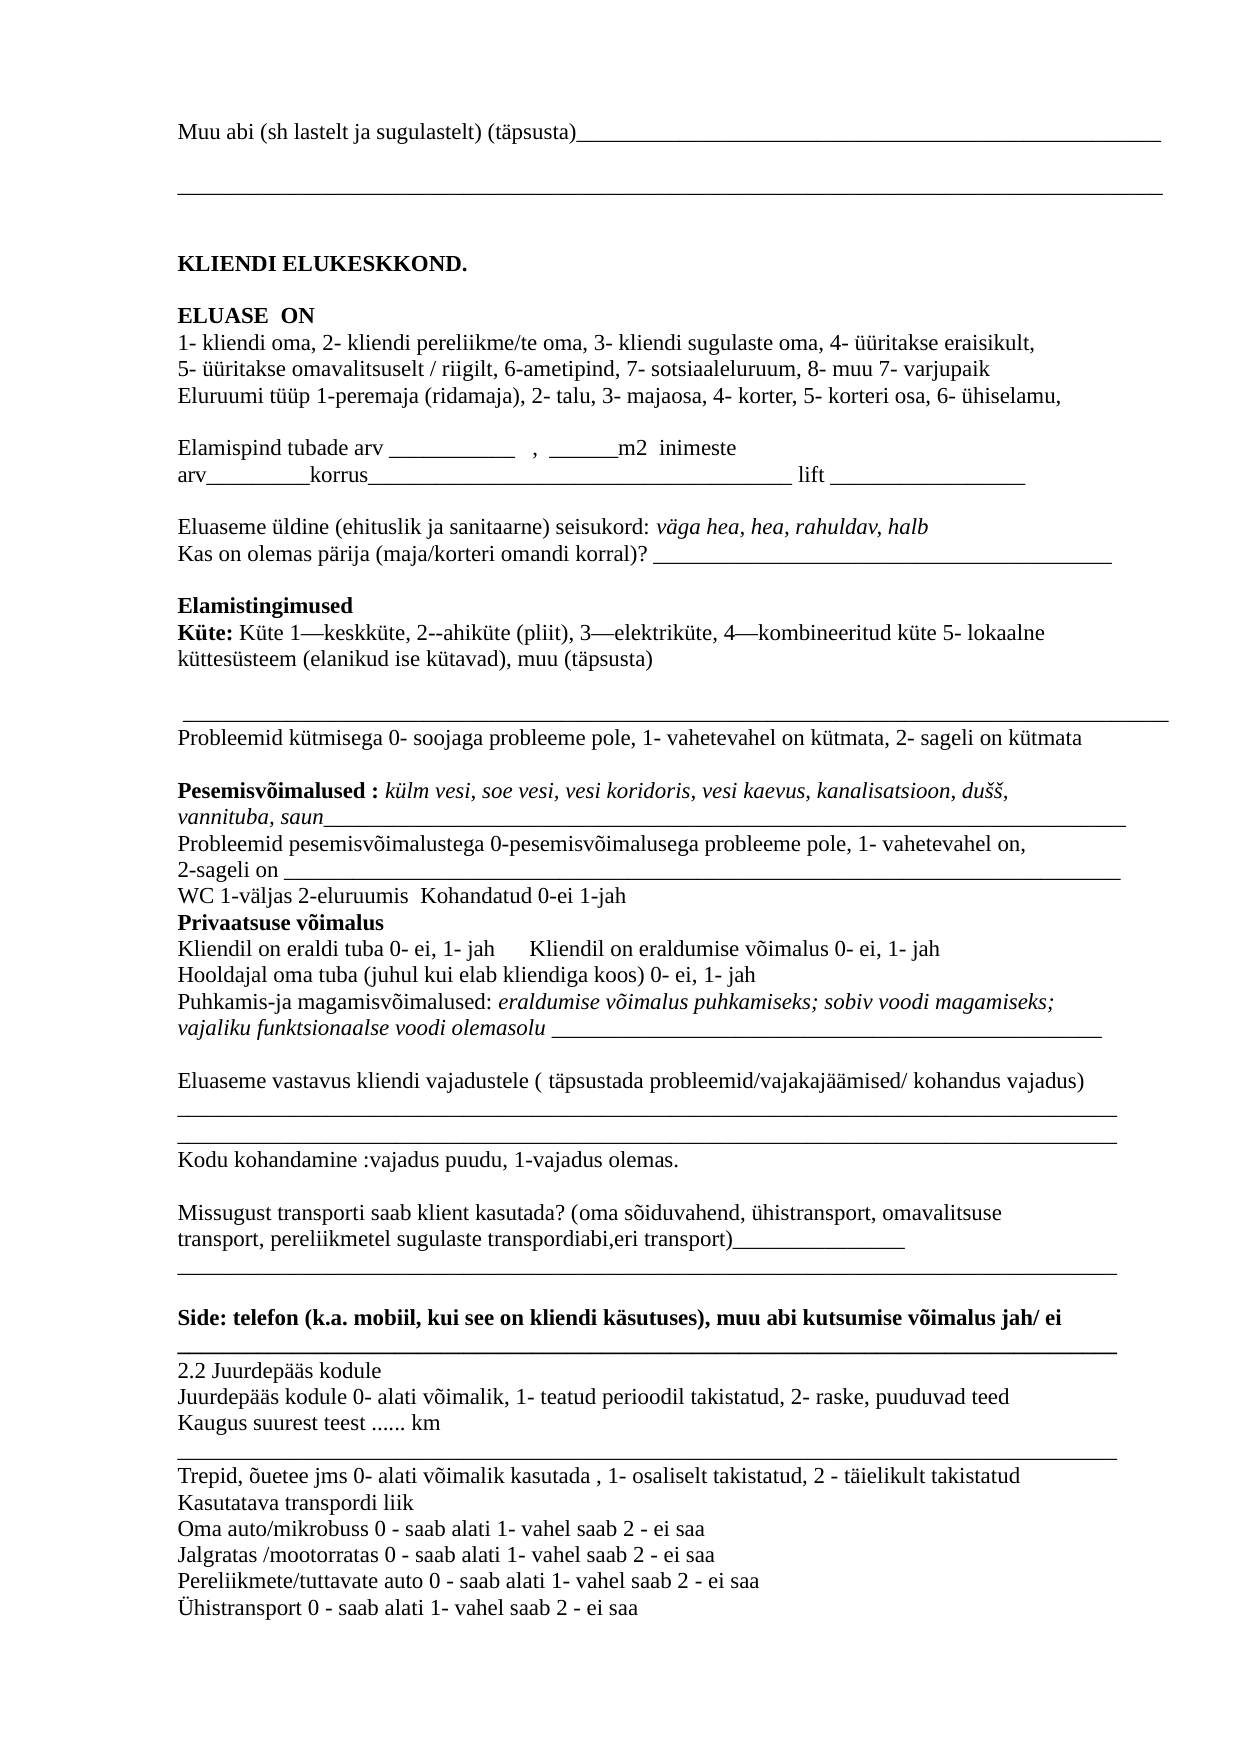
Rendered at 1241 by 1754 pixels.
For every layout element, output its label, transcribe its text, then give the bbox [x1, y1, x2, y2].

text Kas on olemas pärija (maja/korteri omandi korral)? ________________________________________ Elamistingimused Küte: Küte 1—keskküte, 2--ahiküte (pliit), 3—elektriküte, 4—kombineeritud küte 5- lokaalne küttesüsteem (elanikud ise kütavad), muu (täpsusta) [177, 540, 1169, 672]
text Privaatsuse võimalus Kliendil on eraldi tuba 0- ei, 1- jah Kliendil on eraldumise võimalus 0- ei, 1- jah Hooldajal oma tuba (juhul kui elab kliendiga koos) 0- ei, 1- jah Puhkamis-ja magamisvõimalused: eraldumise võimalus puhkamiseks; sobiv voodi magamiseks; vajaliku funktsionaalse voodi olemasolu ________________________________________________ Eluaseme vastavus kliendi vajadustele ( täpsustada probleemid/vajakajäämised/ kohandus vajadus) __________________________________________________________________________________ __________________________________________________________________________________ Kodu kohandamine :vajadus puudu, 1-vajadus olemas. [177, 909, 1169, 1199]
text ______________________________________________________________________________________ [177, 698, 1169, 724]
text Eluaseme üldine (ehituslik ja sanitaarne) seisukord: väga hea, hea, rahuldav, halb [177, 487, 1169, 540]
text ELUASE ON [177, 276, 1169, 329]
text Probleemid kütmisega 0- soojaga probleeme pole, 1- vahetevahel on kütmata, 2- sageli on kütmata [177, 724, 1169, 777]
text Pesemisvõimalused : külm vesi, soe vesi, vesi koridoris, vesi kaevus, kanalisatsioon, dušš, vannituba, saun______________________________________________________________________ [177, 777, 1169, 830]
text KLIENDI ELUKESKKOND. [177, 250, 1169, 276]
text 2.2 Juurdepääs kodule Juurdepääs kodule 0- alati võimalik, 1- teatud perioodil takistatud, 2- raske, puuduvad teed Kaugus suurest teest ...... km __________________________________________________________________________________ Trepid, õuetee jms 0- alati võimalik kasutada , 1- osaliselt takistatud, 2 - täielikult takistatud Kasutatava transpordi liik Oma auto/mikrobuss 0 - saab alati 1- vahel saab 2 - ei saa Jalgratas /mootorratas 0 - saab alati 1- vahel saab 2 - ei saa Pereliikmete/tuttavate auto 0 - saab alati 1- vahel saab 2 - ei saa Ühistransport 0 - saab alati 1- vahel saab 2 - ei saa [177, 1357, 1169, 1620]
text Probleemid pesemisvõimalustega 0-pesemisvõimalusega probleeme pole, 1- vahetevahel on, 2-sageli on _________________________________________________________________________ WC 1-väljas 2-eluruumis Kohandatud 0-ei 1-jah [177, 830, 1169, 909]
text Side: telefon (k.a. mobiil, kui see on kliendi käsutuses), muu abi kutsumise võimalus jah/ ei __________________________________________________________________________________ [177, 1304, 1169, 1357]
text Elamispind tubade arv ___________ , ______m2 inimeste arv_________korrus_____________________________________ lift _________________ [177, 434, 1169, 487]
text 1- kliendi oma, 2- kliendi pereliikme/te oma, 3- kliendi sugulaste oma, 4- üüritakse eraisikult, 5- üüritakse omavalitsuselt / riigilt, 6-ametipind, 7- sotsiaaleluruum, 8- muu 7- varjupaik Eluruumi tüüp 1-peremaja (ridamaja), 2- talu, 3- majaosa, 4- korter, 5- korteri osa, 6- ühiselamu, [177, 329, 1169, 434]
text Muu abi (sh lastelt ja sugulastelt) (täpsusta)___________________________________________________ [177, 118, 1169, 171]
text Missugust transporti saab klient kasutada? (oma sõiduvahend, ühistransport, omavalitsuse transport, pereliikmetel sugulaste transpordiabi,eri transport)_______________ __________________________________________________________________________________ [177, 1199, 1169, 1278]
text ______________________________________________________________________________________ [177, 171, 1169, 223]
